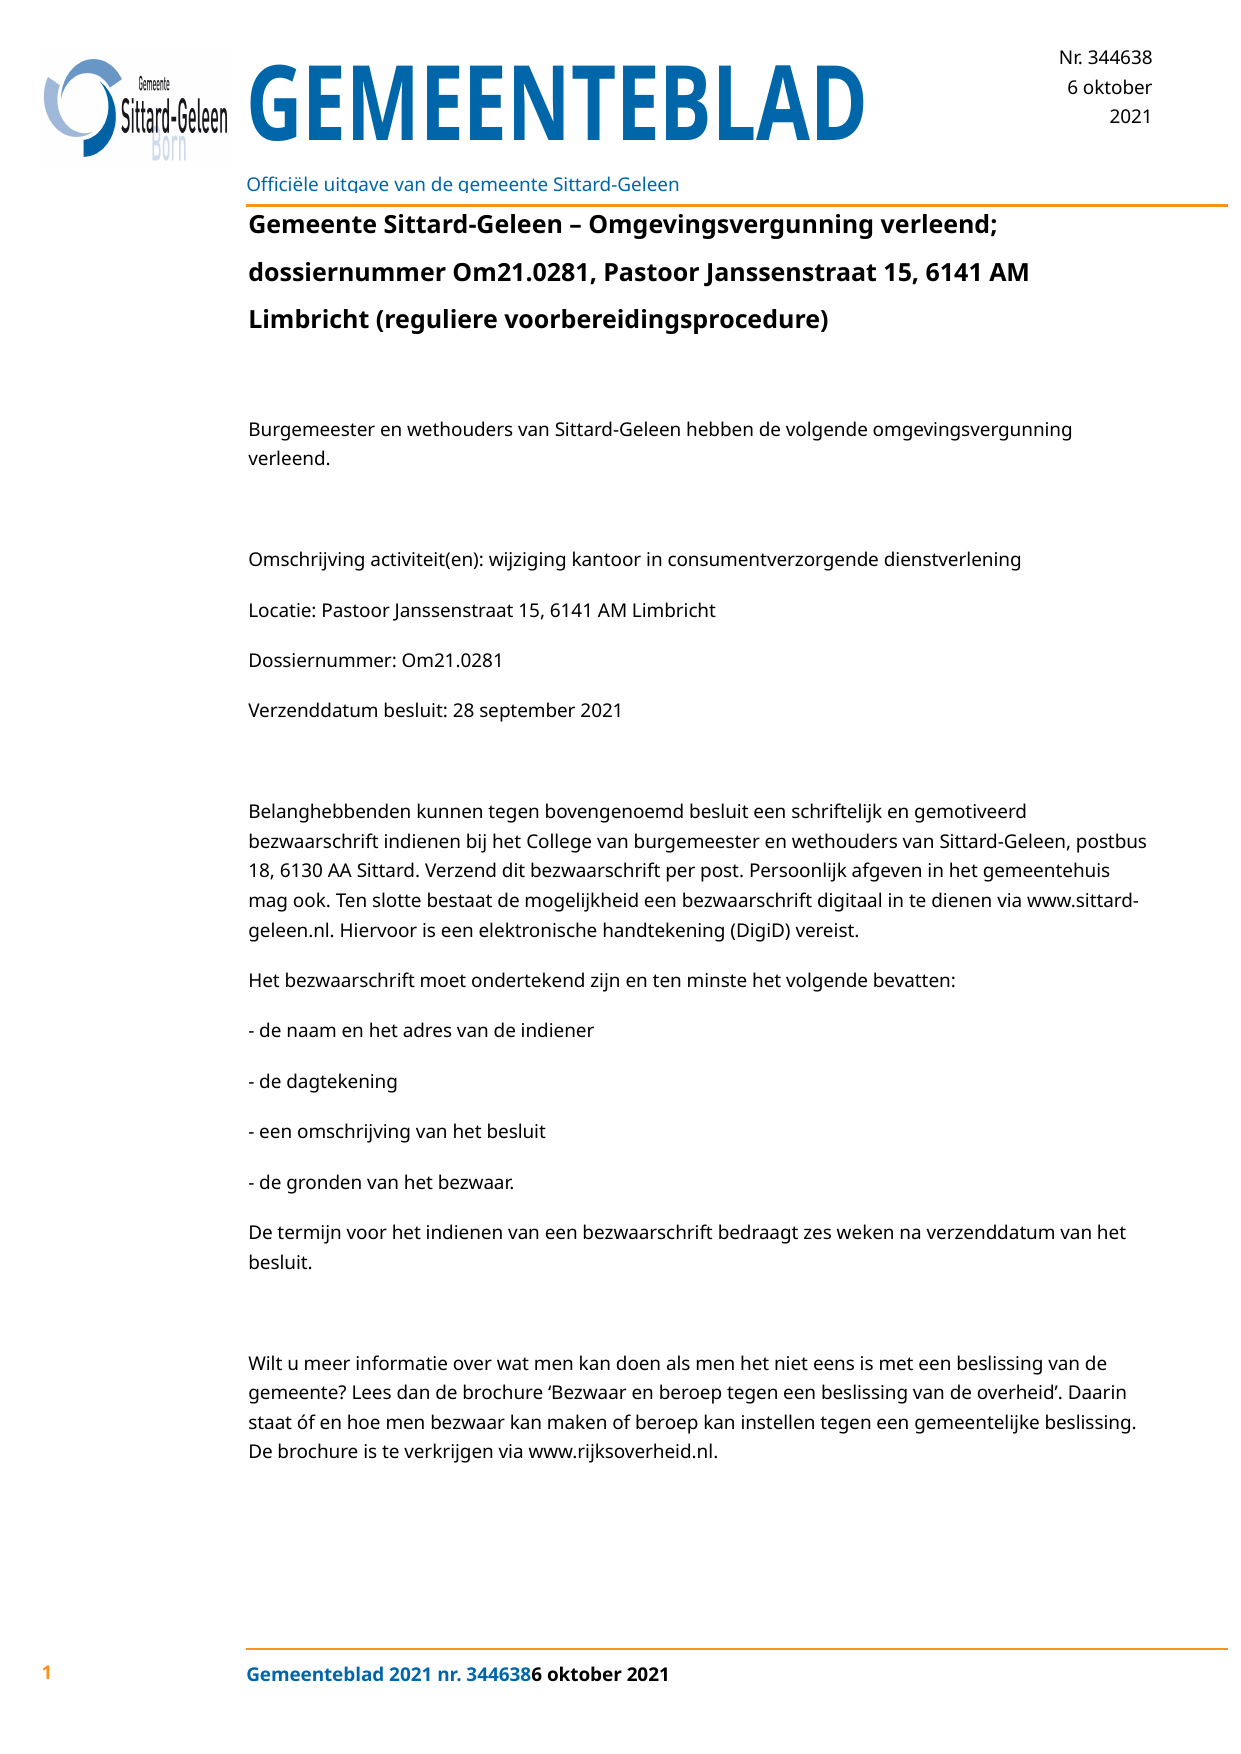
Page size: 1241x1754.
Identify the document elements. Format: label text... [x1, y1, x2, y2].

text Omschrijving activiteit(en): wijziging kantoor in consumentverzorgende dienstverlening [248, 546, 1152, 572]
text - een omschrijving van het besluit [248, 1118, 1152, 1144]
text Wilt u meer informatie over wat men kan doen als men het niet eens is met een beslissing van de gemeente? Lees dan de brochure ‘Bezwaar en beroep tegen een beslissing van de overheid’. Daarin staat óf en hoe men bezwaar kan maken of beroep kan instellen tegen een gemeentelijke beslissing. De brochure is te verkrijgen via www.rijksoverheid.nl. [248, 1350, 1152, 1464]
text Belanghebbenden kunnen tegen bovengenoemd besluit een schriftelijk en gemotiveerd bezwaarschrift indienen bij het College van burgemeester en wethouders van Sittard-Geleen, postbus 18, 6130 AA Sittard. Verzend dit bezwaarschrift per post. Persoonlijk afgeven in het gemeentehuis mag ook. Ten slotte bestaat de mogelijkheid een bezwaarschrift digitaal in te dienen via www.sittard-geleen.nl. Hiervoor is een elektronische handtekening (DigiD) vereist. [248, 798, 1152, 942]
text Gemeente Sittard-Geleen – Omgevingsvergunning verleend; dossiernummer Om21.0281, Pastoor Janssenstraat 15, 6141 AM Limbricht (reguliere voorbereidingsprocedure) [248, 207, 1152, 336]
text Burgemeester en wethouders van Sittard-Geleen hebben de volgende omgevingsvergunning verleend. [248, 416, 1152, 471]
text - de naam en het adres van de indiener [248, 1018, 1152, 1043]
text Locatie: Pastoor Janssenstraat 15, 6141 AM Limbricht [248, 597, 1152, 622]
text De termijn voor het indienen van een bezwaarschrift bedraagt zes weken na verzenddatum van het besluit. [248, 1219, 1152, 1274]
picture [41, 47, 231, 172]
text Dossiernummer: Om21.0281 [248, 647, 1152, 673]
text - de dagtekening [248, 1068, 1152, 1094]
text Verzenddatum besluit: 28 september 2021 [248, 698, 1152, 723]
text Het bezwaarschrift moet ondertekend zijn en ten minste het volgende bevatten: [248, 967, 1152, 993]
text - de gronden van het bezwaar. [248, 1169, 1152, 1194]
